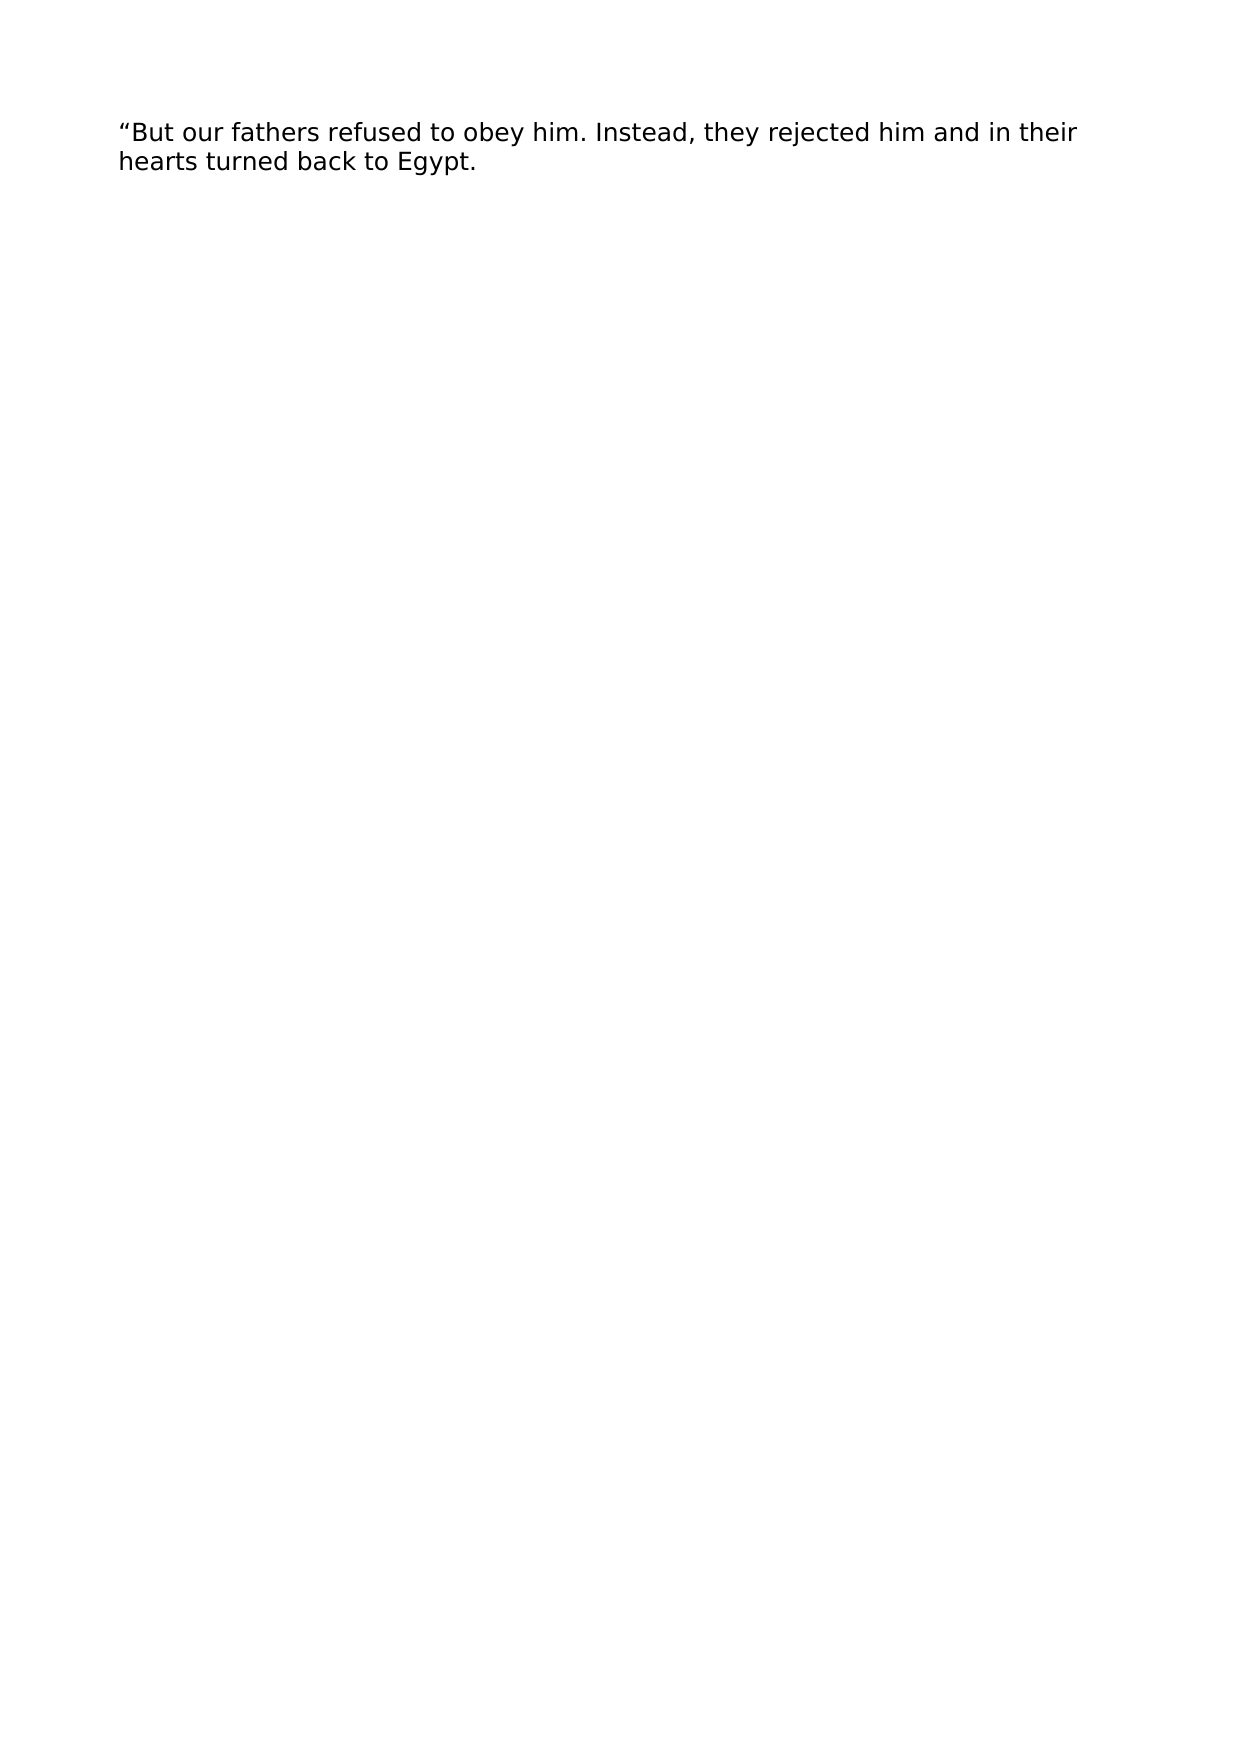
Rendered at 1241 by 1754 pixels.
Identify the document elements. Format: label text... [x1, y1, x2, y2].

text “But our fathers refused to obey him. Instead, they rejected him and in their hearts turned back to Egypt. [118, 118, 1122, 176]
